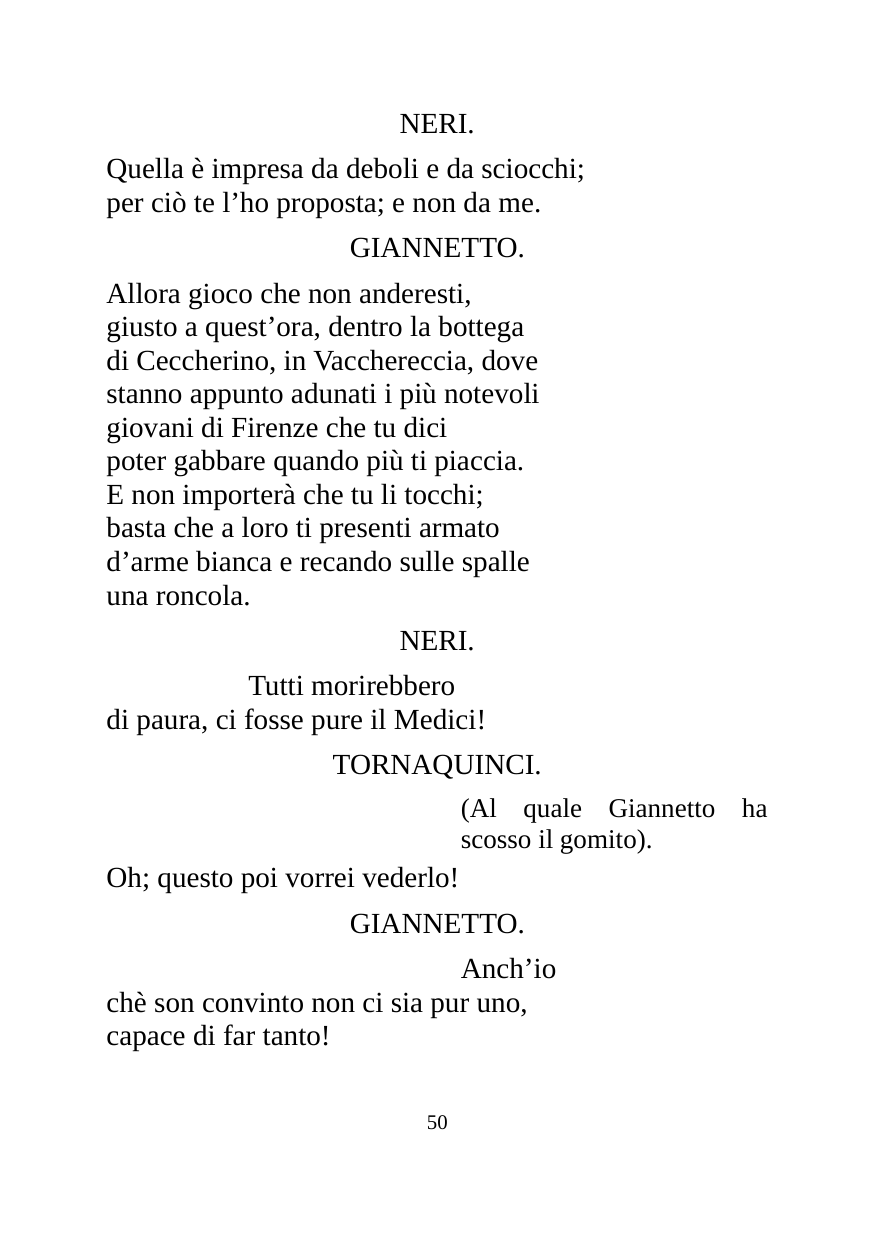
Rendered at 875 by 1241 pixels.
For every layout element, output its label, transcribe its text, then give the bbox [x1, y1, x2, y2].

text TORNAQUINCI. [106, 747, 768, 781]
text NERI. [106, 106, 768, 140]
text Anch’io chè son convinto non ci sia pur uno, capace di far tanto! [106, 951, 768, 1052]
text Allora gioco che non anderesti, giusto a quest’ora, dentro la bottega di Ceccherino, in Vacchereccia, dove stanno appunto adunati i più notevoli giovani di Firenze che tu dici poter gabbare quando più ti piaccia. E non importerà che tu li tocchi; basta che a loro ti presenti armato d’arme bianca e recando sulle spalle una roncola. [106, 276, 768, 611]
text Quella è impresa da deboli e da sciocchi; per ciò te l’ho proposta; e non da me. [106, 152, 768, 219]
text NERI. [106, 623, 768, 656]
text GIANNETTO. [106, 230, 768, 264]
text Oh; questo poi vorrei vederlo! [106, 861, 768, 894]
text Tutti morirebbero di paura, ci fosse pure il Medici! [106, 668, 768, 735]
text GIANNETTO. [106, 906, 768, 939]
text (Al quale Giannetto ha scosso il gomito). [461, 792, 768, 855]
